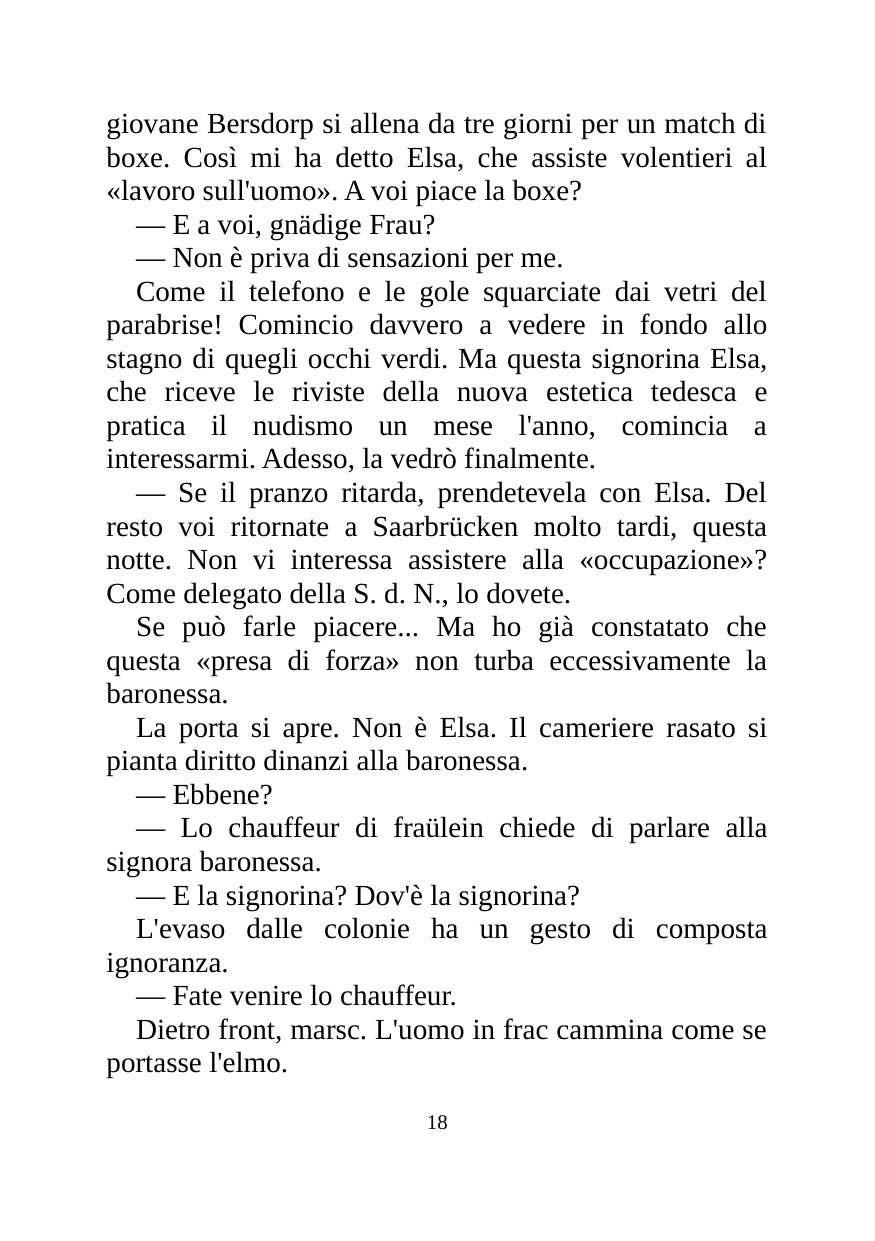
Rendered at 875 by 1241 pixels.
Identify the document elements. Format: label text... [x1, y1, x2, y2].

text — E la signorina? Dov'è la signorina? [106, 878, 768, 911]
text — Se il pranzo ritarda, prendetevela con Elsa. Del resto voi ritornate a Saarbrücken molto tardi, questa notte. Non vi interessa assistere alla «occupazione»? Come delegato della S. d. N., lo dovete. [106, 475, 768, 609]
text giovane Bersdorp si allena da tre giorni per un match di boxe. Così mi ha detto Elsa, che assiste volentieri al «lavoro sull'uomo». A voi piace la boxe? [106, 106, 768, 207]
text — Lo chauffeur di fraülein chiede di parlare alla signora baronessa. [106, 811, 768, 878]
text Dietro front, marsc. L'uomo in frac cammina come se portasse l'elmo. [106, 1012, 768, 1079]
text — Fate venire lo chauffeur. [106, 978, 768, 1012]
text — Non è priva di sensazioni per me. [106, 240, 768, 274]
text La porta si apre. Non è Elsa. Il cameriere rasato si pianta diritto dinanzi alla baronessa. [106, 710, 768, 777]
text L'evaso dalle colonie ha un gesto di composta ignoranza. [106, 911, 768, 978]
text Se può farle piacere... Ma ho già constatato che questa «presa di forza» non turba eccessivamente la baronessa. [106, 609, 768, 710]
text — E a voi, gnädige Frau? [106, 207, 768, 240]
text — Ebbene? [106, 777, 768, 811]
text Come il telefono e le gole squarciate dai vetri del parabrise! Comincio davvero a vedere in fondo allo stagno di quegli occhi verdi. Ma questa signorina Elsa, che riceve le riviste della nuova estetica tedesca e pratica il nudismo un mese l'anno, comincia a interessarmi. Adesso, la vedrò finalmente. [106, 274, 768, 475]
